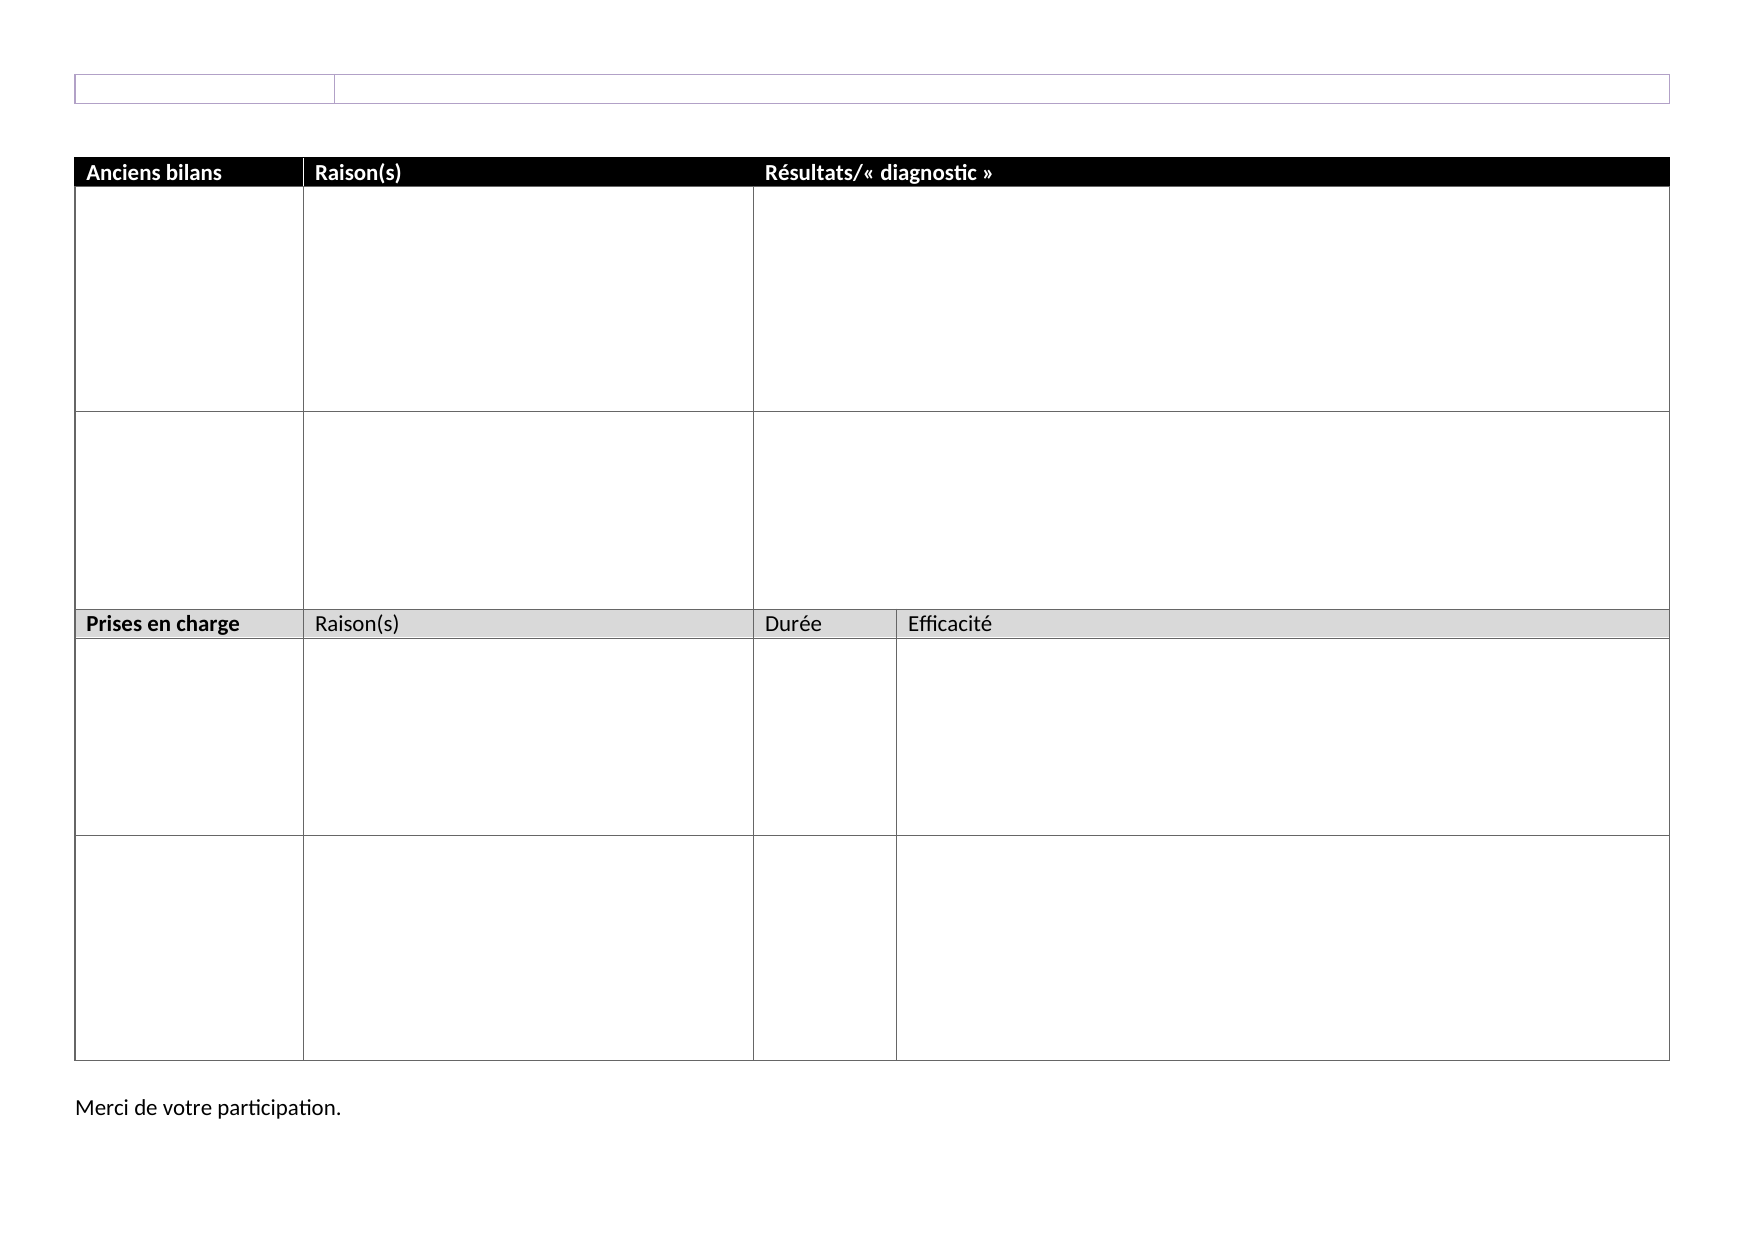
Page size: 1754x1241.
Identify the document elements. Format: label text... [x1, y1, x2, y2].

table_cell [76, 187, 303, 411]
table_cell [897, 836, 1669, 1060]
table_header Résultats/« diagnostic » [754, 158, 1669, 186]
table_cell [754, 412, 1669, 608]
table_cell [76, 639, 303, 835]
table_cell [754, 187, 1669, 411]
table_cell [304, 187, 753, 411]
text Merci de votre participation. [75, 1061, 1679, 1121]
table_cell [754, 836, 896, 1060]
table_cell Efficacité [897, 610, 1669, 637]
table_header Anciens bilans [76, 158, 303, 186]
table_cell [304, 639, 753, 835]
table_cell Raison(s) [304, 610, 753, 637]
table_cell Durée [754, 610, 896, 637]
table_header Raison(s) [304, 158, 754, 186]
table_cell [304, 836, 753, 1060]
table_cell [76, 412, 303, 608]
table_cell [76, 75, 334, 103]
table_cell [76, 836, 303, 1060]
table_cell Prises en charge [76, 610, 303, 637]
table_cell [754, 639, 896, 835]
table_cell [897, 639, 1669, 835]
table_cell [304, 412, 753, 608]
table_cell [335, 75, 1669, 103]
